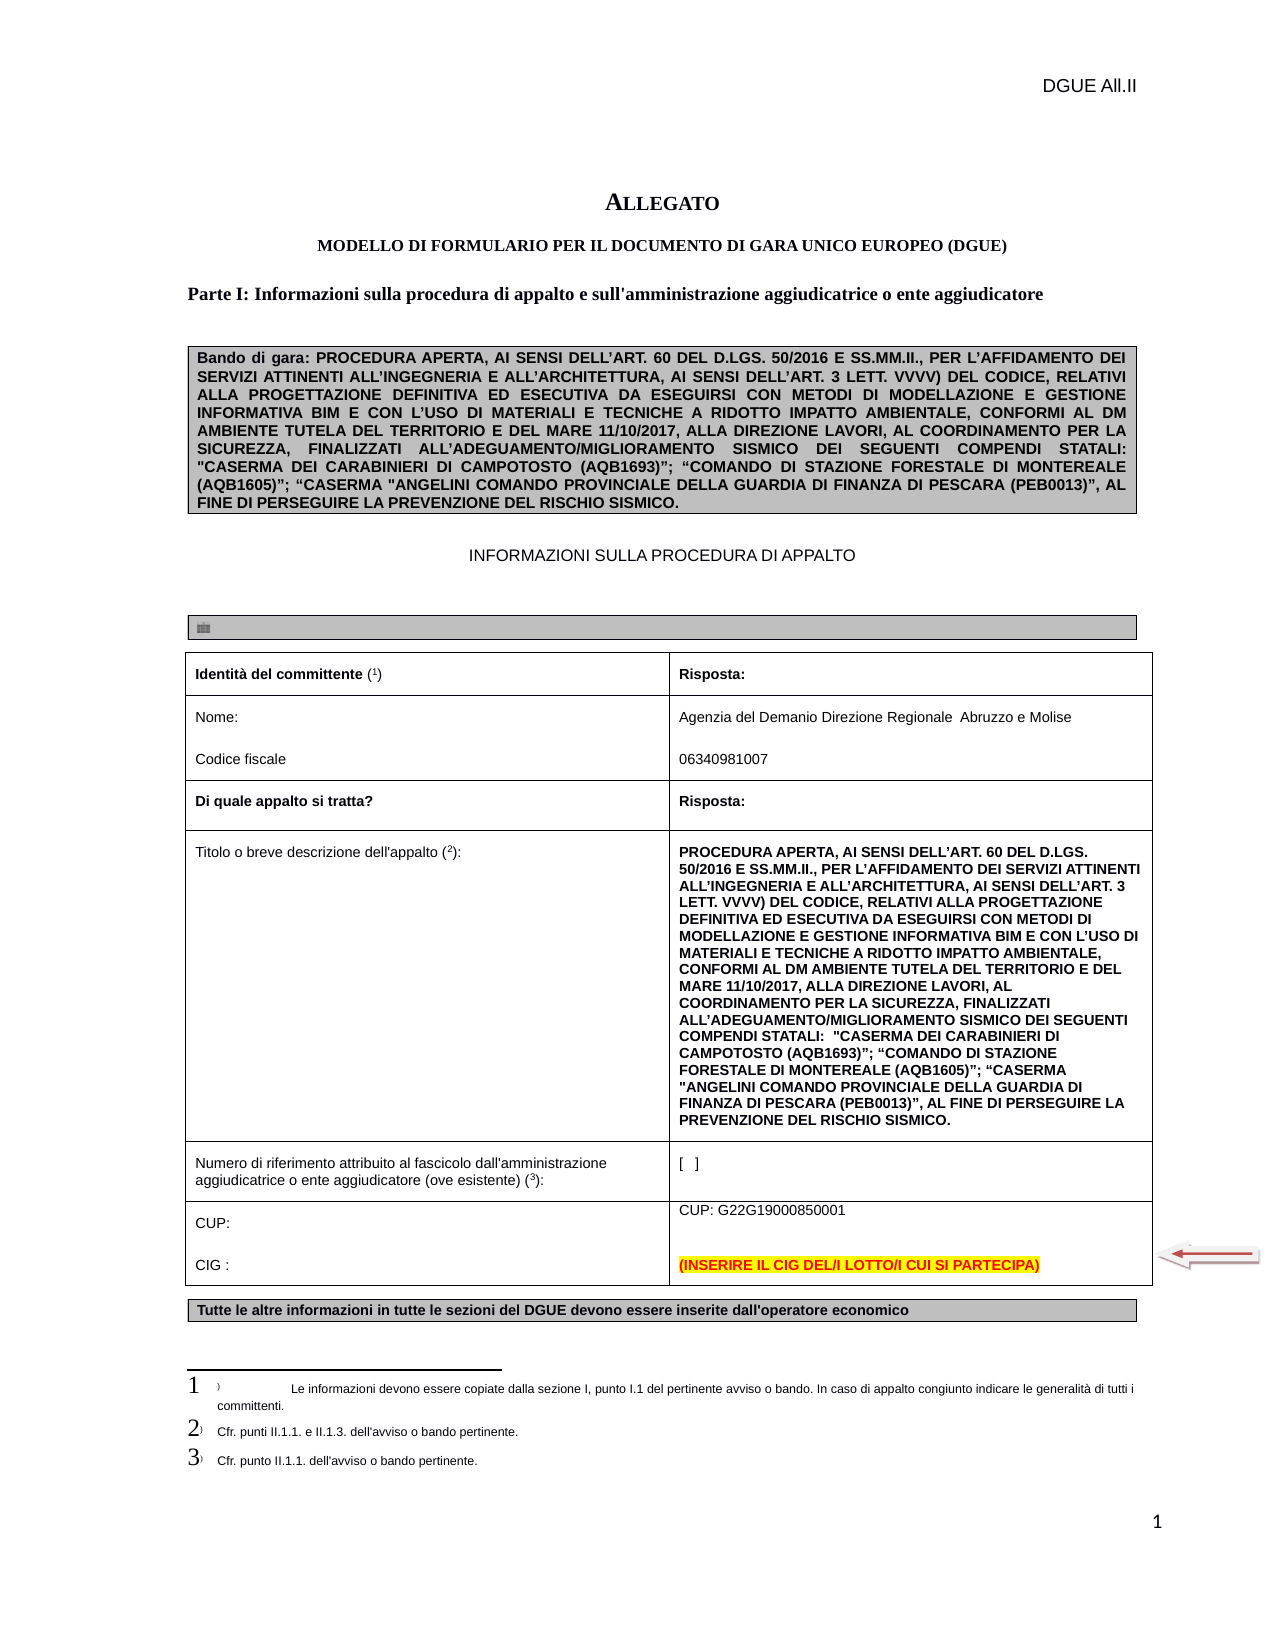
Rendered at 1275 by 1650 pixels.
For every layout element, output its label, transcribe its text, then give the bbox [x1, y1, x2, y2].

table_cell CUP: CIG : [186, 1202, 669, 1285]
title Parte I: Informazioni sulla procedura di appalto e sull'amministrazione aggiudicatrice o ente aggiudicatore [187, 283, 1137, 305]
table_cell Risposta: [670, 781, 1152, 830]
table_cell Nome: Codice fiscale [186, 696, 669, 779]
text Modello di forMulario per il documento di gara unico europeo (DGUE) [187, 235, 1137, 254]
table_header Risposta: [670, 653, 1152, 695]
text Le informazioni richieste dalla parte I saranno acquisite automaticamente a condizione che per generare e compilare il DGUE sia utilizzato il servizio DGUE in formato elettronico. In caso contrario tali informazioni devono essere inserite dall'operatore economico. [189, 616, 1136, 639]
table_cell Titolo o breve descrizione dell'appalto (): [186, 831, 669, 1141]
table_cell PROCEDURA APERTA, AI SENSI DELL’ART. 60 DEL D.LGS. 50/2016 E SS.MM.II., PER L’AFFIDAMENTO DEI SERVIZI ATTINENTI ALL’INGEGNERIA E ALL’ARCHITETTURA, AI SENSI DELL’ART. 3 LETT. VVVV) DEL CODICE, RELATIVI ALLA PROGETTAZIONE DEFINITIVA ED ESECUTIVA DA ESEGUIRSI CON METODI DI MODELLAZIONE E GESTIONE INFORMATIVA BIM E CON L’USO DI MATERIALI E TECNICHE A RIDOTTO IMPATTO AMBIENTALE, CONFORMI AL DM AMBIENTE TUTELA DEL TERRITORIO E DEL MARE 11/10/2017, ALLA DIREZIONE LAVORI, AL COORDINAMENTO PER LA SICUREZZA, FINALIZZATI ALL’ADEGUAMENTO/MIGLIORAMENTO SISMICO DEI SEGUENTI COMPENDI STATALI: "CASERMA DEI CARABINIERI DI CAMPOTOSTO (AQB1693)”; “COMANDO DI STAZIONE FORESTALE DI MONTEREALE (AQB1605)”; “CASERMA "ANGELINI COMANDO PROVINCIALE DELLA GUARDIA DI FINANZA DI PESCARA (PEB0013)”, AL FINE DI PERSEGUIRE LA PREVENZIONE DEL RISCHIO SISMICO. [670, 831, 1152, 1141]
table_cell Di quale appalto si tratta? [186, 781, 669, 830]
table_cell CUP: G22G19000850001 (INSERIRE IL CIG DEL/I LOTTO/I CUI SI PARTECIPA) [670, 1202, 1152, 1285]
table_header Identità del committente () [186, 653, 669, 695]
table_cell Agenzia del Demanio Direzione Regionale Abruzzo e Molise 06340981007 [670, 696, 1152, 779]
text Tutte le altre informazioni in tutte le sezioni del DGUE devono essere inserite dall'operatore economico [189, 1300, 1136, 1321]
table_cell Numero di riferimento attribuito al fascicolo dall'amministrazione aggiudicatrice o ente aggiudicatore (ove esistente) (): [186, 1142, 669, 1201]
text Bando di gara: PROCEDURA APERTA, AI SENSI DELL’ART. 60 DEL D.LGS. 50/2016 E SS.MM.II., PER L’AFFIDAMENTO DEI SERVIZI ATTINENTI ALL’INGEGNERIA E ALL’ARCHITETTURA, AI SENSI DELL’ART. 3 LETT. VVVV) DEL CODICE, RELATIVI ALLA PROGETTAZIONE DEFINITIVA ED ESECUTIVA DA ESEGUIRSI CON METODI DI MODELLAZIONE E GESTIONE INFORMATIVA BIM E CON L’USO DI MATERIALI E TECNICHE A RIDOTTO IMPATTO AMBIENTALE, CONFORMI AL DM AMBIENTE TUTELA DEL TERRITORIO E DEL MARE 11/10/2017, ALLA DIREZIONE LAVORI, AL COORDINAMENTO PER LA SICUREZZA, FINALIZZATI ALL’ADEGUAMENTO/MIGLIORAMENTO SISMICO DEI SEGUENTI COMPENDI STATALI: "CASERMA DEI CARABINIERI DI CAMPOTOSTO (AQB1693)”; “COMANDO DI STAZIONE FORESTALE DI MONTEREALE (AQB1605)”; “CASERMA "ANGELINI COMANDO PROVINCIALE DELLA GUARDIA DI FINANZA DI PESCARA (PEB0013)”, AL FINE DI PERSEGUIRE LA PREVENZIONE DEL RISCHIO SISMICO. [189, 347, 1136, 513]
table_cell [ ] [670, 1142, 1152, 1201]
subtitle Allegato [187, 187, 1137, 216]
title Informazioni sulla procedura di appalto [187, 546, 1137, 565]
